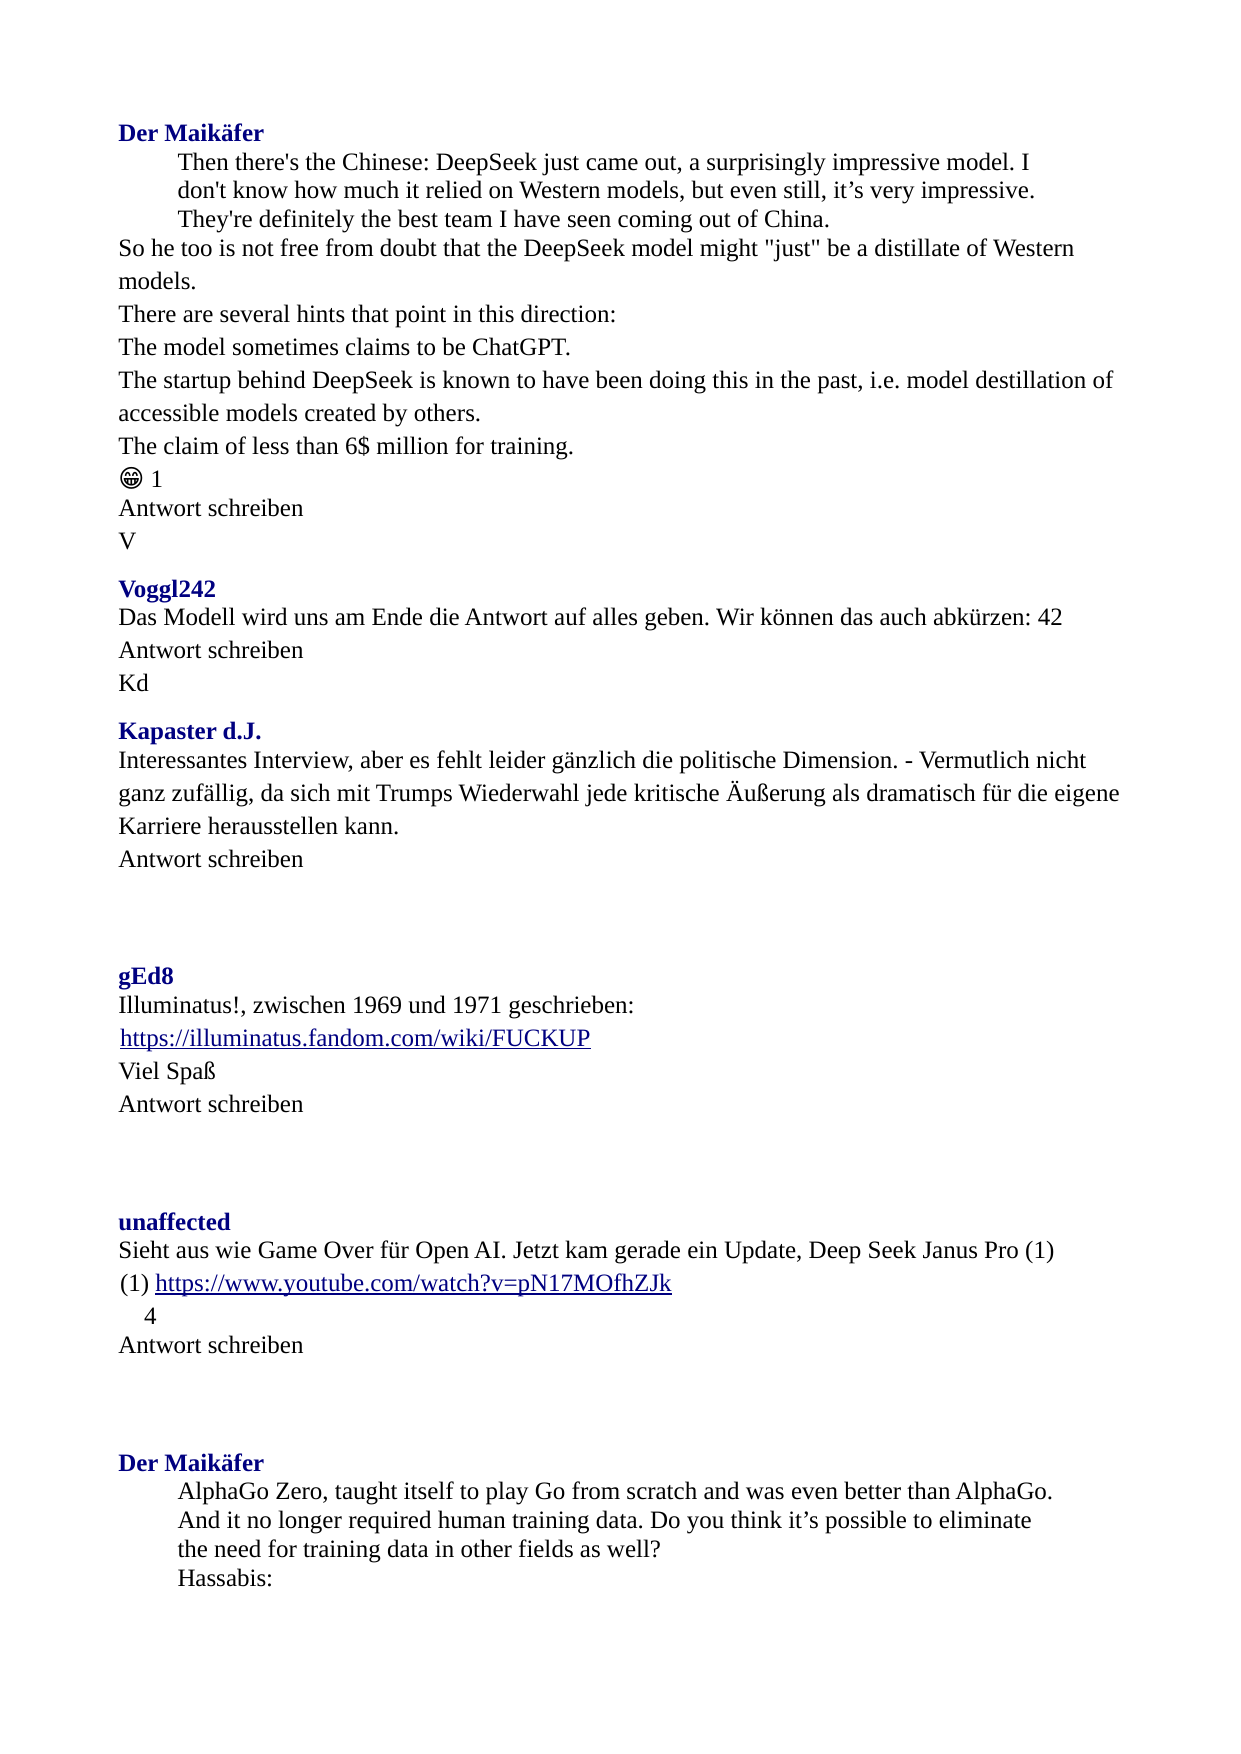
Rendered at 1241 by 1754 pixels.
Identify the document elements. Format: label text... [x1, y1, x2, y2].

text V [118, 526, 1122, 555]
text (1) https://www.youtube.com/watch?v=pN17MOfhZJk [118, 1268, 1122, 1297]
text Interessantes Interview, aber es fehlt leider gänzlich die politische Dimension. - Vermutlich nicht ganz zufällig, da sich mit Trumps Wiederwahl jede kritische Äußerung als dramatisch für die eigene Karriere herausstellen kann. [118, 745, 1122, 839]
text Hassabis: [177, 1563, 1063, 1591]
text AlphaGo Zero, taught itself to play Go from scratch and was even better than AlphaGo. And it no longer required human training data. Do you think it’s possible to eliminate the need for training data in other fields as well? [177, 1476, 1063, 1563]
subtitle gEd8 [118, 961, 1122, 990]
text Viel Spaß [118, 1056, 1122, 1085]
text Kd [118, 668, 1122, 697]
text The claim of less than 6$ million for training. [118, 431, 1122, 460]
text Illuminatus!, zwischen 1969 und 1971 geschrieben: [118, 990, 1122, 1019]
text Antwort schreiben [118, 493, 1122, 522]
text 😁 1 [118, 464, 1122, 493]
text Antwort schreiben [118, 844, 1122, 873]
subtitle Der Maikäfer [118, 118, 1122, 147]
text 🤨 4 [118, 1301, 1122, 1330]
text https://illuminatus.fandom.com/wiki/FUCKUP [118, 1023, 1122, 1052]
text Sieht aus wie Game Over für Open AI. Jetzt kam gerade ein Update, Deep Seek Janus Pro (1) [118, 1235, 1122, 1264]
text There are several hints that point in this direction: [118, 299, 1122, 328]
text Antwort schreiben [118, 635, 1122, 664]
text So he too is not free from doubt that the DeepSeek model might "just" be a distillate of Western models. [118, 233, 1122, 295]
text Then there's the Chinese: DeepSeek just came out, a surprisingly impressive model. I don't know how much it relied on Western models, but even still, it’s very impressive. They're definitely the best team I have seen coming out of China. [177, 147, 1063, 233]
subtitle Voggl242 [118, 574, 1122, 602]
subtitle Der Maikäfer [118, 1448, 1122, 1476]
text Antwort schreiben [118, 1089, 1122, 1118]
text The model sometimes claims to be ChatGPT. [118, 332, 1122, 361]
text Das Modell wird uns am Ende die Antwort auf alles geben. Wir können das auch abkürzen: 42 [118, 602, 1122, 631]
subtitle Kapaster d.J. [118, 716, 1122, 745]
subtitle unaffected [118, 1207, 1122, 1235]
text The startup behind DeepSeek is known to have been doing this in the past, i.e. model destillation of accessible models created by others. [118, 365, 1122, 427]
text Antwort schreiben [118, 1330, 1122, 1359]
